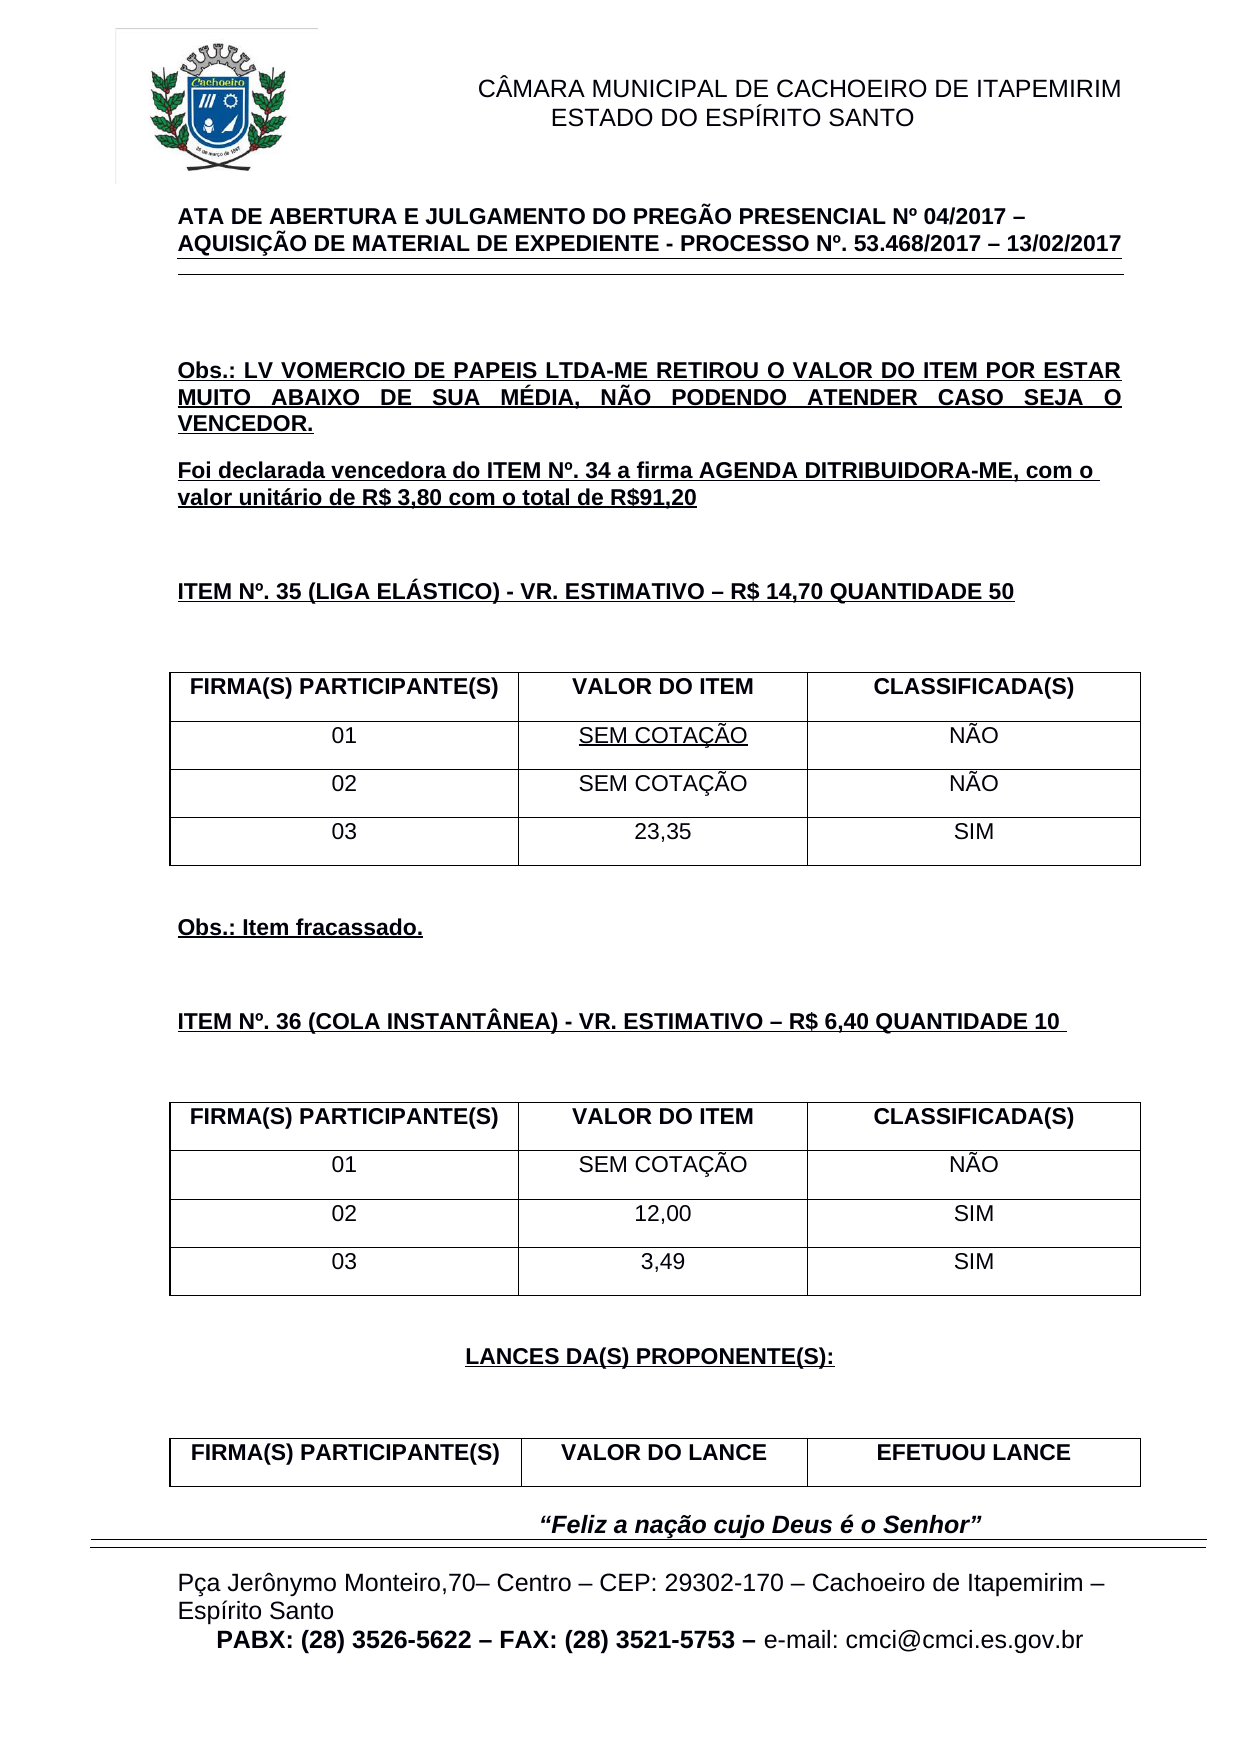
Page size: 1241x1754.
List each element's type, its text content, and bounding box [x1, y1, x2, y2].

table_header CLASSIFICADA(S) [808, 1103, 1140, 1150]
table_cell NÃO [808, 1151, 1140, 1199]
text ITEM Nº. 36 (COLA INSTANTÂNEA) - VR. ESTIMATIVO – R$ 6,40 QUANTIDADE 10 [177, 1008, 1122, 1034]
table_cell 23,35 [519, 818, 807, 865]
table_cell 03 [171, 1248, 518, 1295]
table_cell NÃO [808, 722, 1140, 769]
picture [116, 28, 321, 186]
table_header VALOR DO ITEM [519, 1103, 807, 1150]
table_header FIRMA(S) PARTICIPANTE(S) [171, 673, 518, 721]
table_cell SIM [808, 1200, 1140, 1247]
text Foi declarada vencedora do ITEM Nº. 34 a firma AGENDA DITRIBUIDORA-ME, com o valor unitário de R$ 3,80 com o total de R$91,20 [177, 457, 1122, 510]
table_cell SEM COTAÇÃO [519, 722, 807, 769]
table_header EFETUOU LANCE [808, 1439, 1140, 1486]
table_header FIRMA(S) PARTICIPANTE(S) [171, 1103, 518, 1150]
table_cell 01 [171, 722, 518, 769]
table_cell SEM COTAÇÃO [519, 770, 807, 817]
text Obs.: LV VOMERCIO DE PAPEIS LTDA-ME RETIROU O VALOR DO ITEM POR ESTAR [177, 357, 1122, 380]
table_header CLASSIFICADA(S) [808, 673, 1140, 721]
table_cell 01 [171, 1151, 518, 1199]
table_cell SEM COTAÇÃO [519, 1151, 807, 1199]
table_cell 03 [171, 818, 518, 865]
table_header FIRMA(S) PARTICIPANTE(S) [171, 1439, 521, 1486]
text MUITO ABAIXO DE SUA MÉDIA, NÃO PODENDO ATENDER CASO SEJA O [177, 381, 1122, 406]
text Obs.: Item fracassado. [177, 913, 1122, 940]
table_cell 12,00 [519, 1200, 807, 1247]
text LANCES DA(S) PROPONENTE(S): [177, 1343, 1122, 1370]
text VENCEDOR. [177, 407, 1122, 436]
table_cell SIM [808, 1248, 1140, 1295]
text ITEM Nº. 35 (LIGA ELÁSTICO) - VR. ESTIMATIVO – R$ 14,70 QUANTIDADE 50 [177, 578, 1122, 604]
table_cell 02 [171, 1200, 518, 1247]
table_cell SIM [808, 818, 1140, 865]
table_header VALOR DO LANCE [522, 1439, 807, 1486]
table_cell NÃO [808, 770, 1140, 817]
table_cell 3,49 [519, 1248, 807, 1295]
table_cell 02 [171, 770, 518, 817]
table_header VALOR DO ITEM [519, 673, 807, 721]
